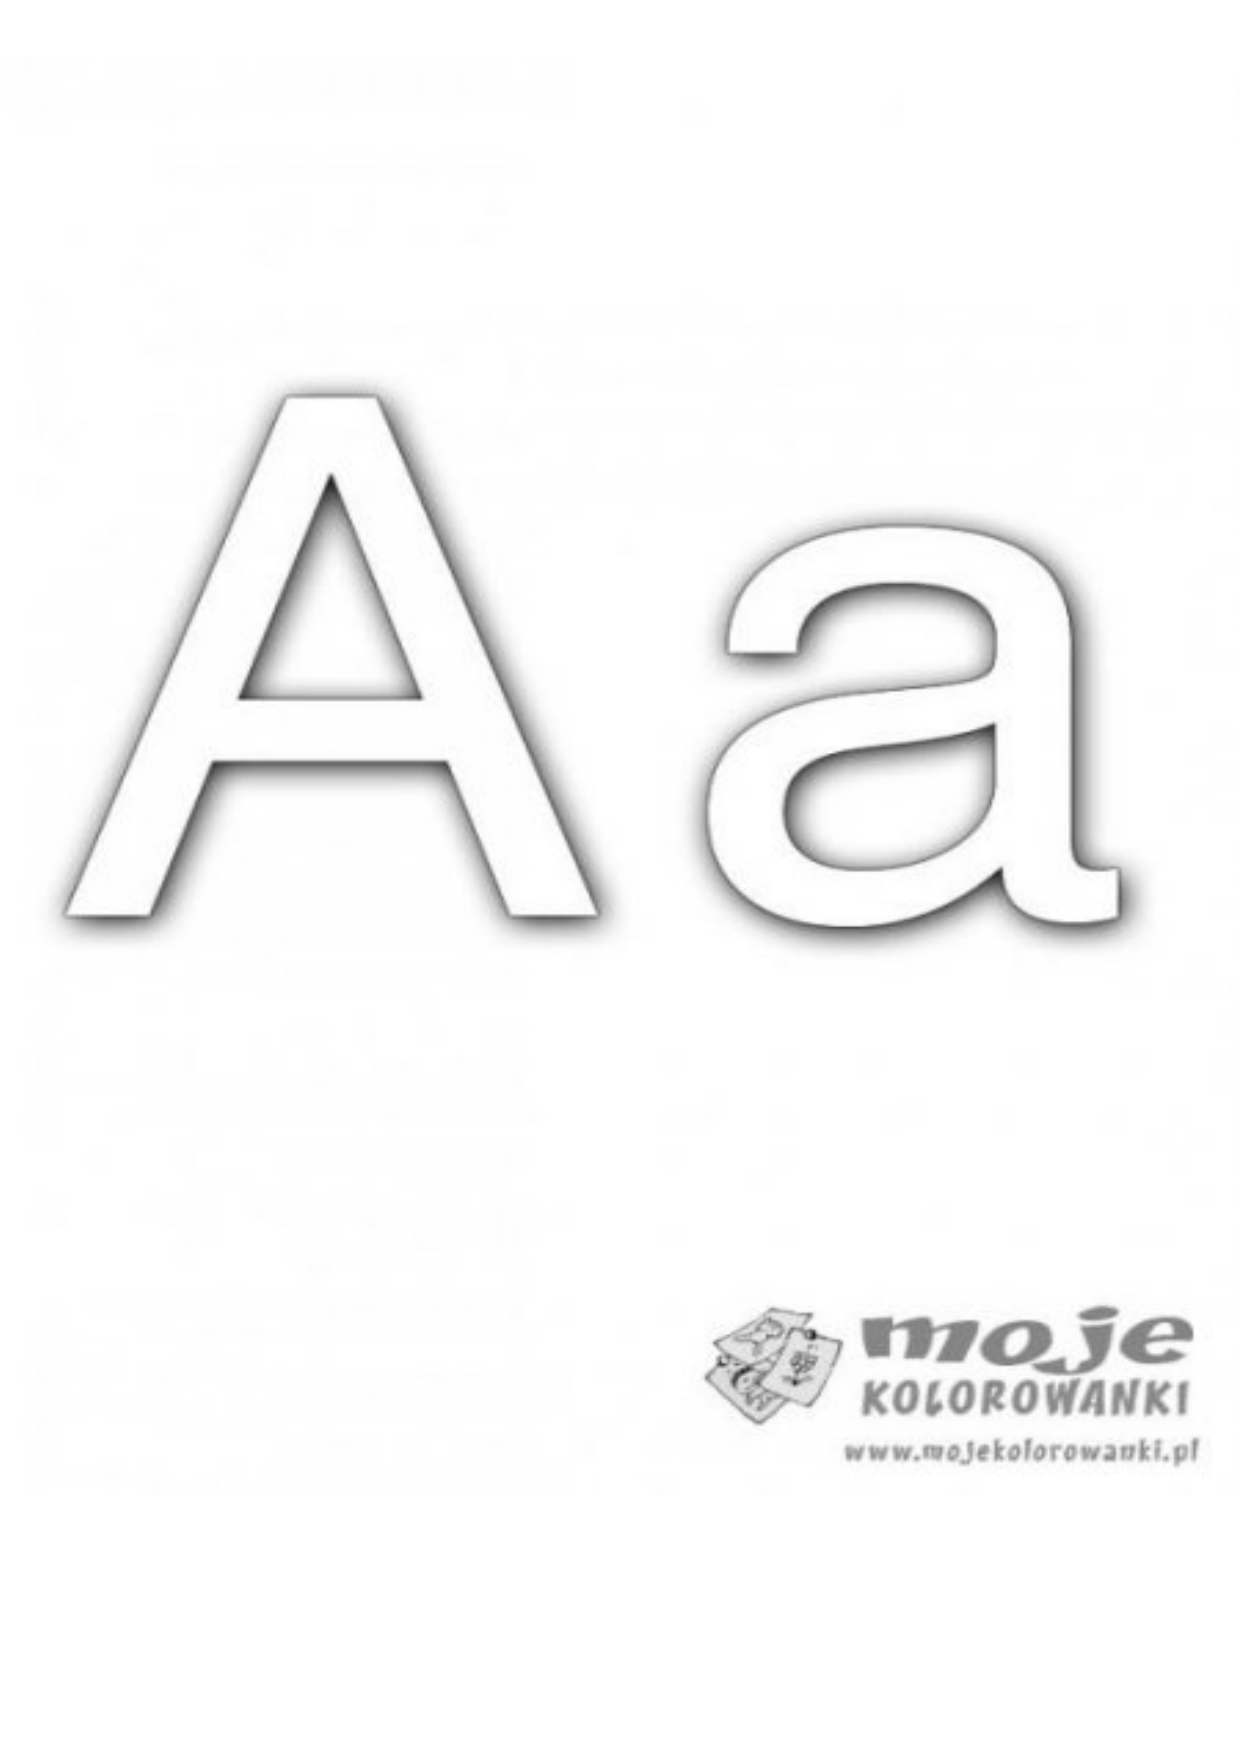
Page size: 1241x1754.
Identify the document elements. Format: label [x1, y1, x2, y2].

picture [0, 56, 1241, 1496]
